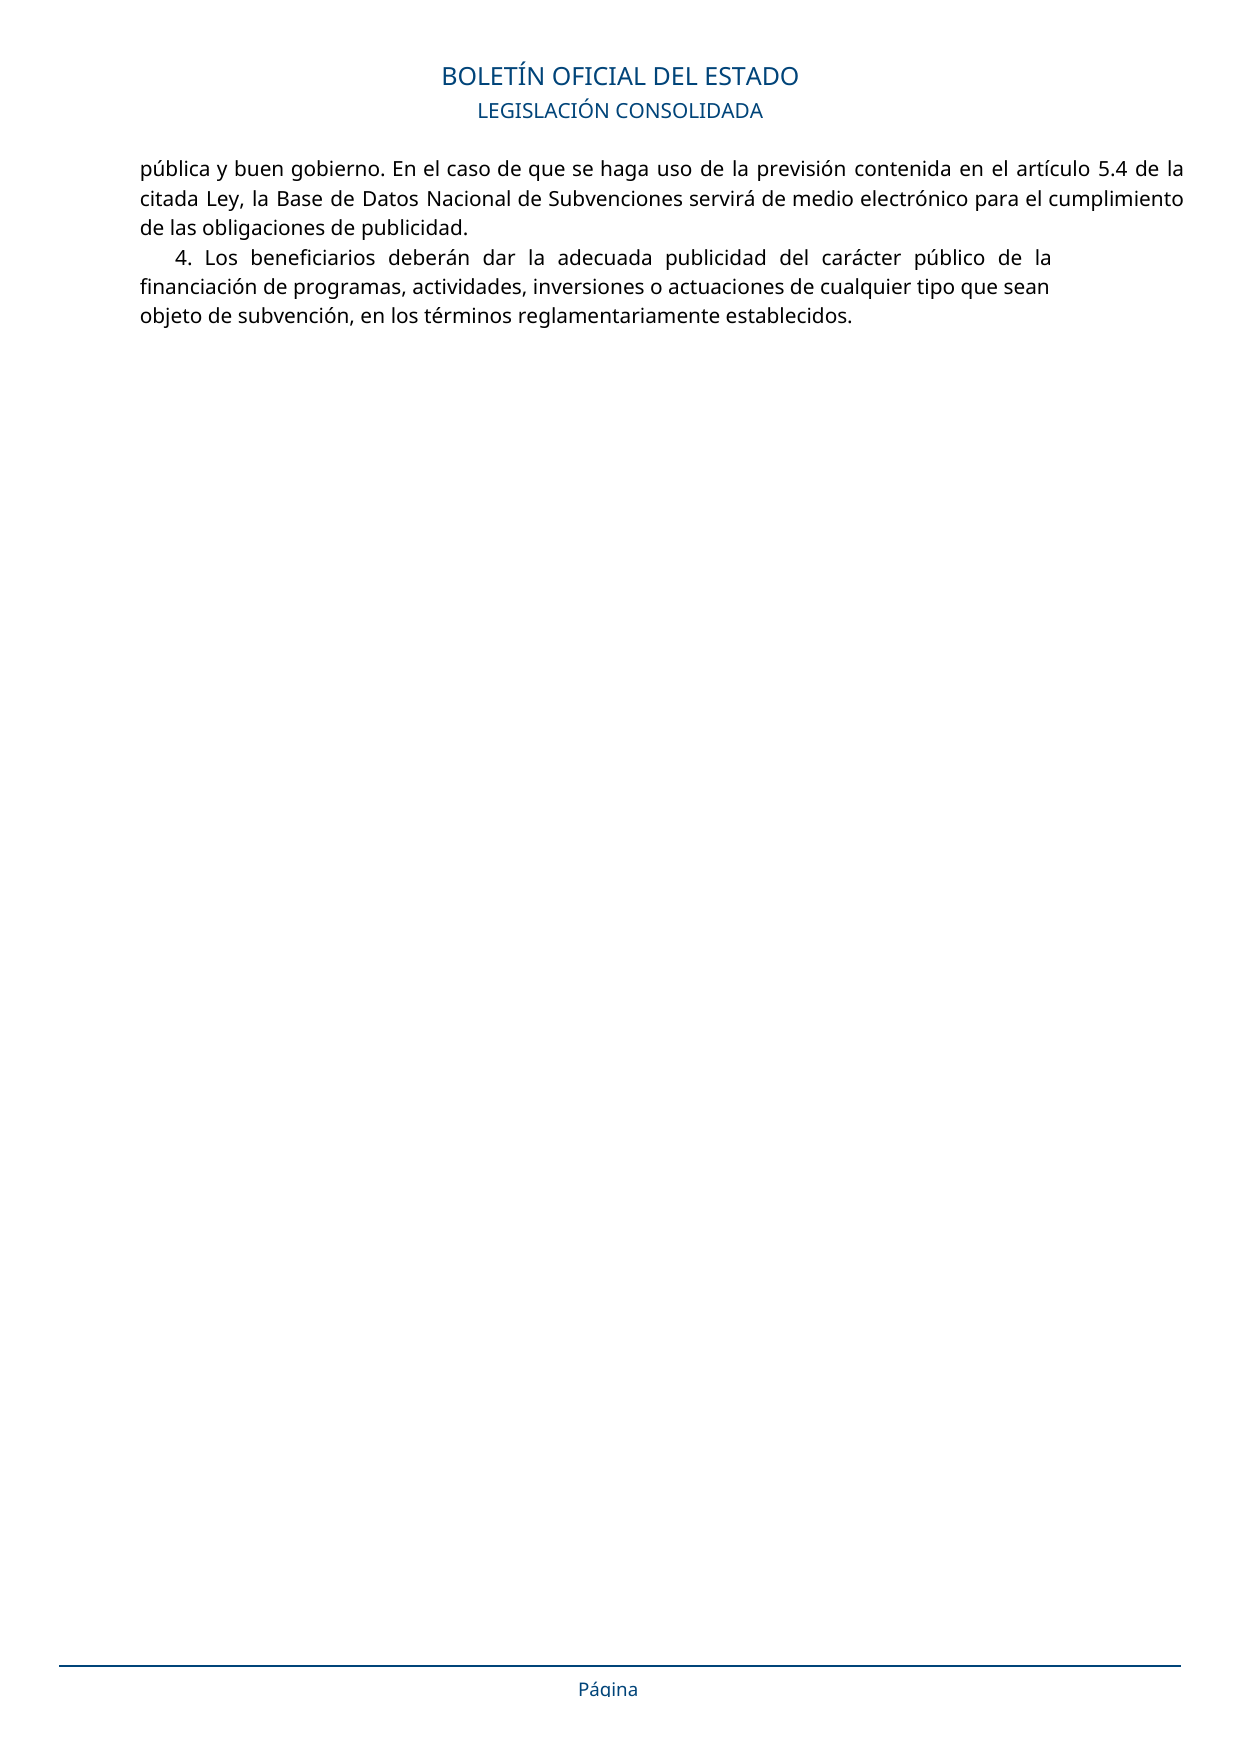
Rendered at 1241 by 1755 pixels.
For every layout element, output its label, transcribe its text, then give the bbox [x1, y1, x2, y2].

list Los beneficiarios deberán dar la adecuada publicidad del carácter público de la financiación de programas, actividades, inversiones o actuaciones de cualquier tipo que sean objeto de subvención, en los términos reglamentariamente establecidos. [139, 243, 1052, 330]
list pública y buen gobierno. En el caso de que se haga uso de la previsión contenida en el artículo 5.4 de la citada Ley, la Base de Datos Nacional de Subvenciones servirá de medio electrónico para el cumplimiento de las obligaciones de publicidad. [139, 154, 1184, 241]
